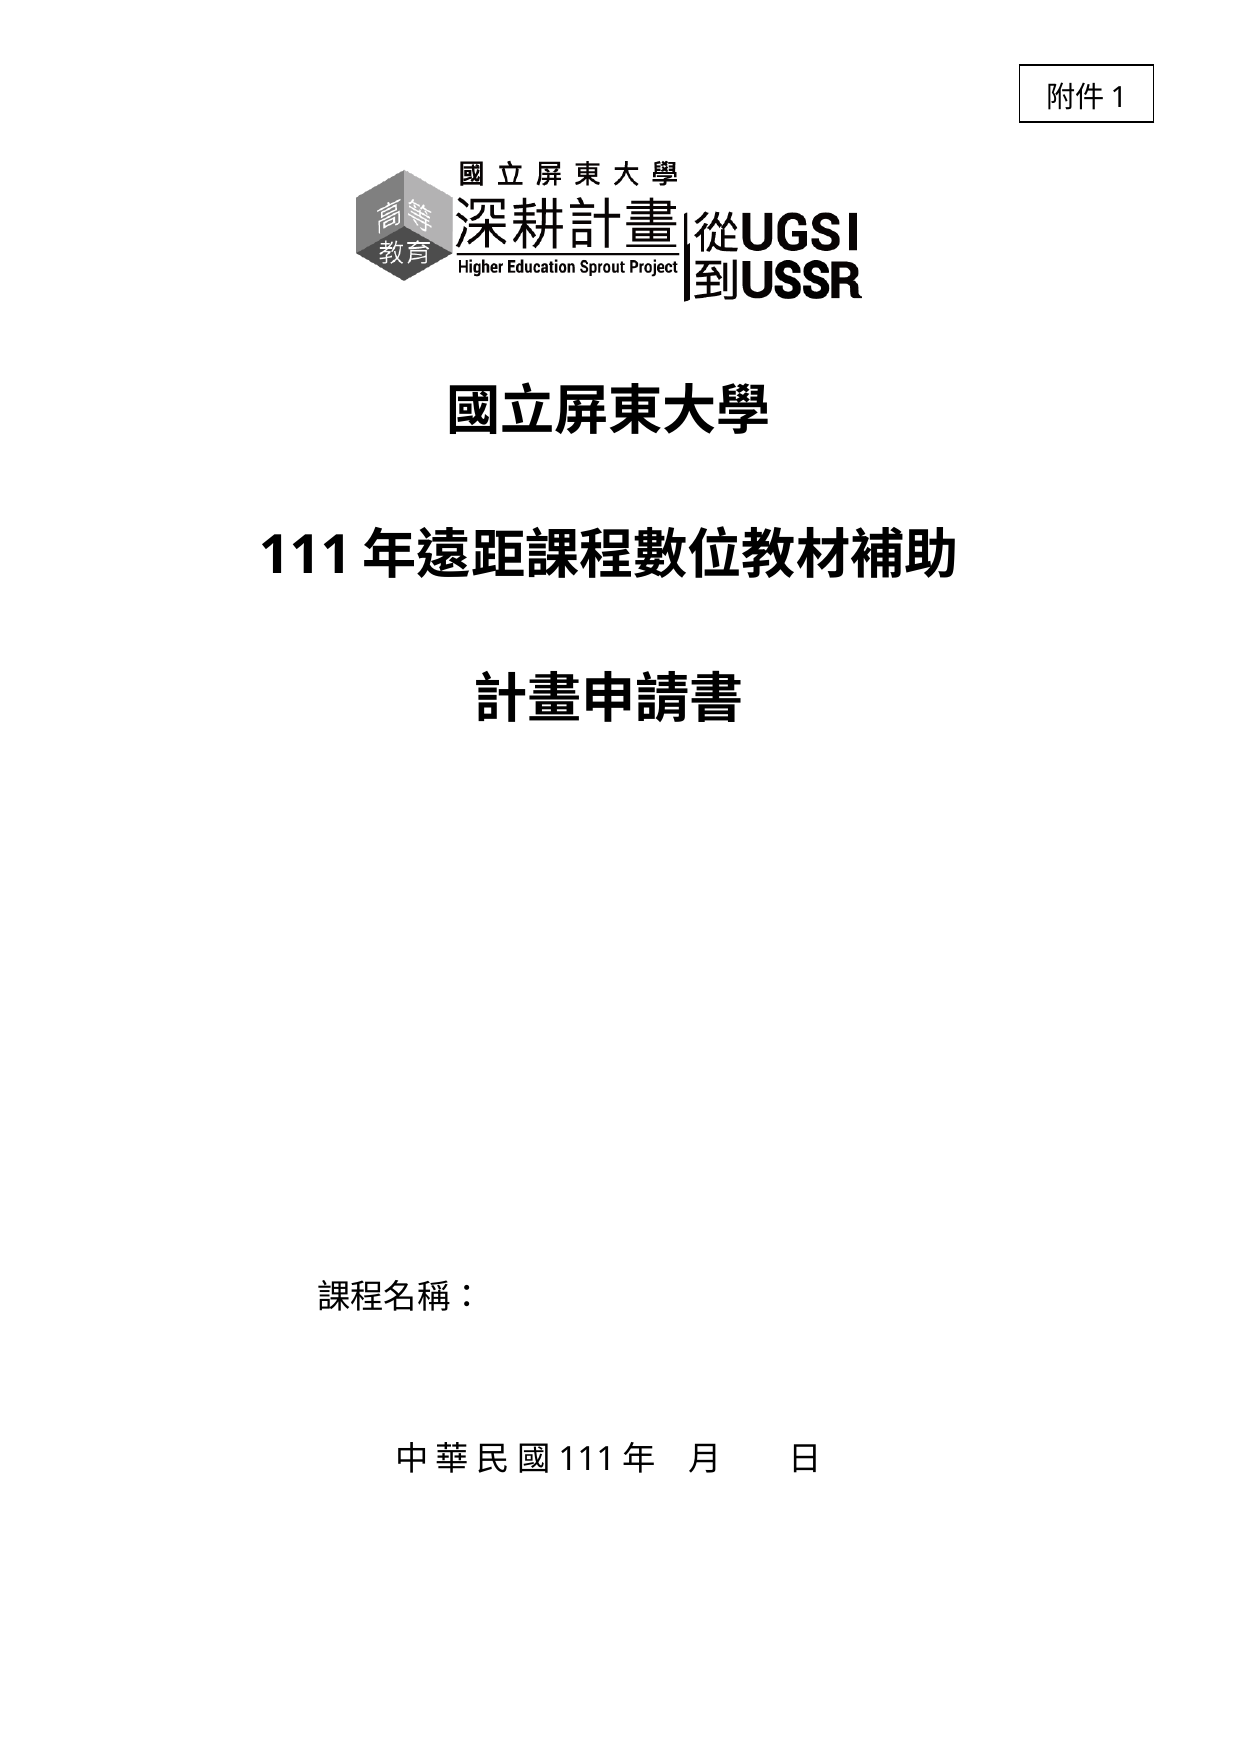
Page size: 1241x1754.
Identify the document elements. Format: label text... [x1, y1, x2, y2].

table_header 課程名稱： [244, 1252, 494, 1333]
text 中 華 民 國 111年 月 日 [106, 1414, 1110, 1477]
text 附件1 [1035, 73, 1138, 114]
table_header [495, 1252, 973, 1333]
text 國立屏東大學 [106, 333, 1110, 458]
text 計畫申請書 [106, 621, 1110, 746]
text 111年遠距課程數位教材補助 [106, 477, 1110, 602]
